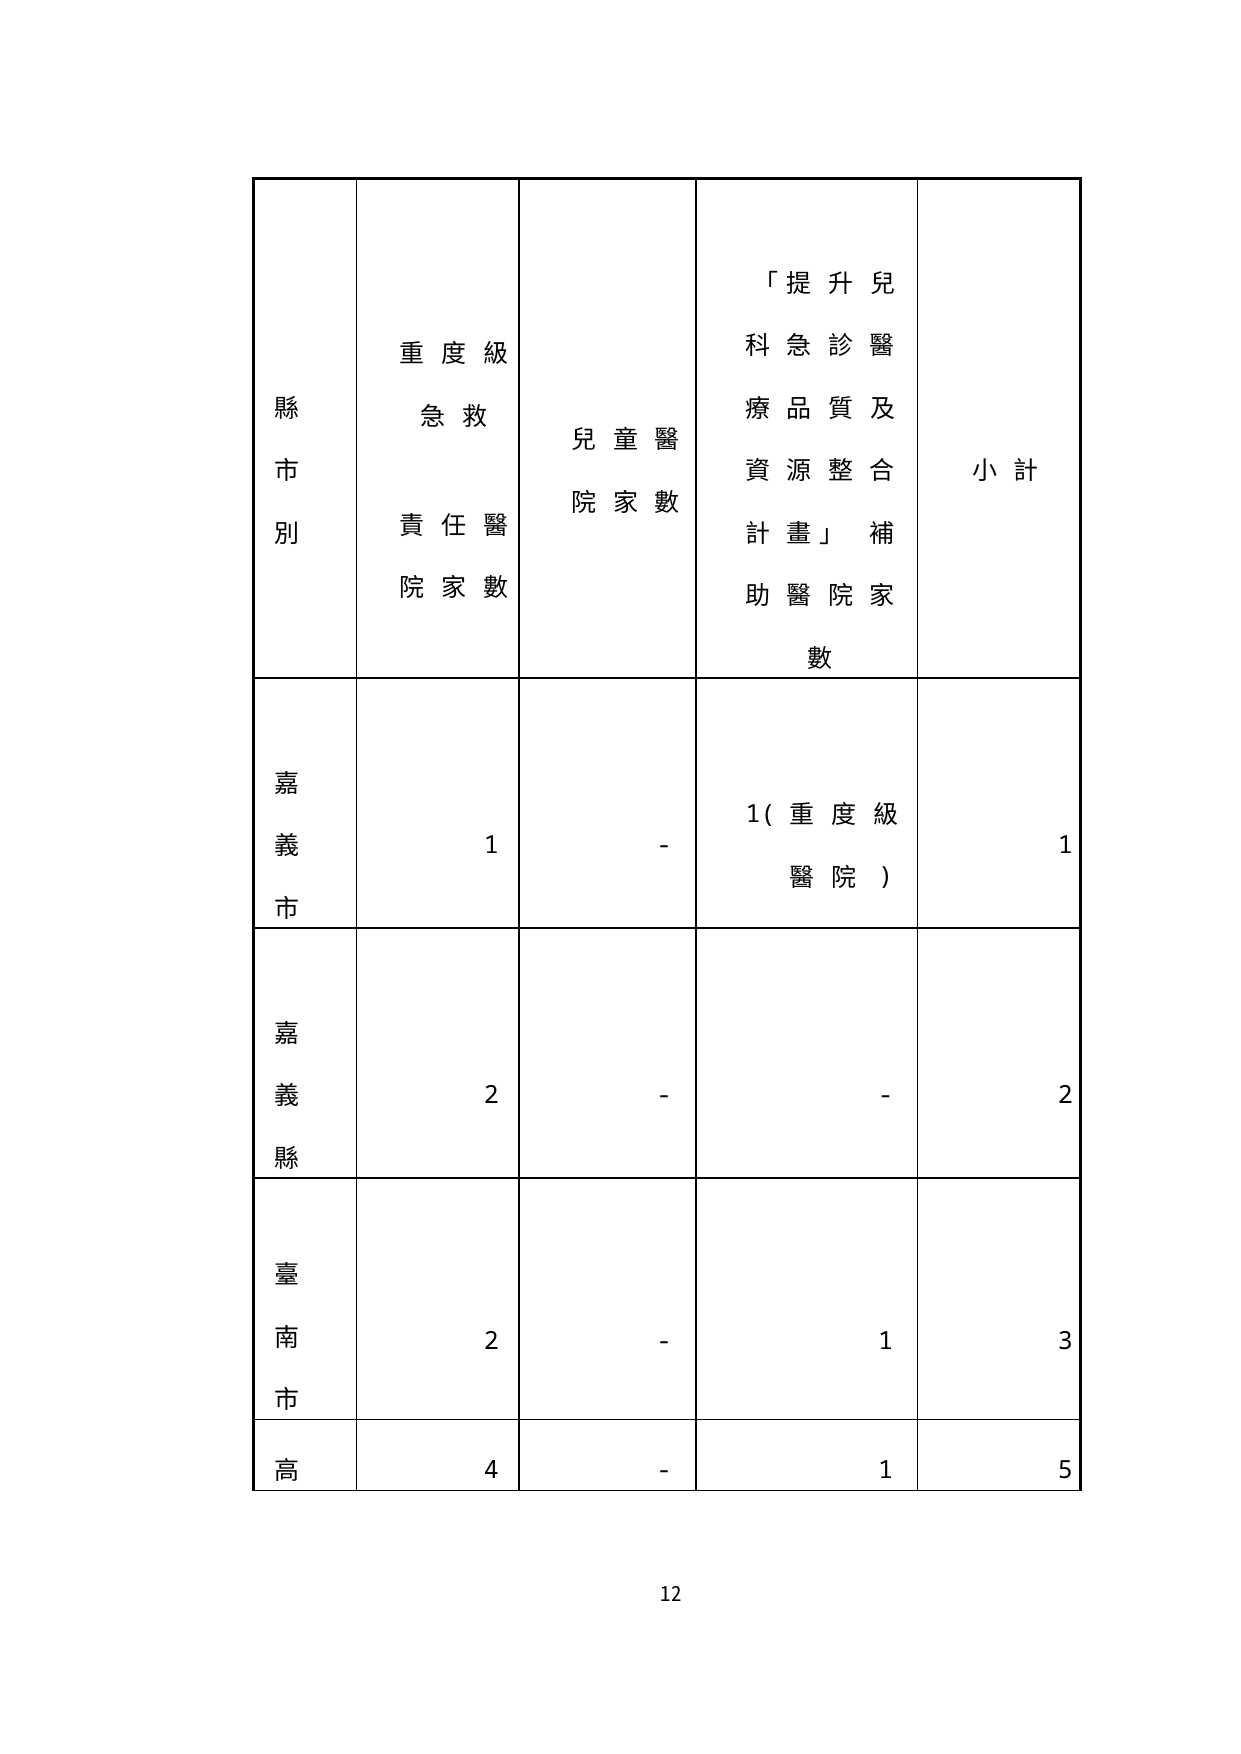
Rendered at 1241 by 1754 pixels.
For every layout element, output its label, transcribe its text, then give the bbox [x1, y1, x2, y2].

table_cell 1(重度級醫院) [697, 679, 917, 927]
table_cell 臺南市 [255, 1179, 356, 1418]
table_cell 1 [918, 679, 1079, 927]
table_cell 2 [357, 929, 518, 1177]
table_cell 2 [357, 1179, 518, 1418]
table_header 「提升兒科急診醫療品質及資源整合計畫」補助醫院家數 [697, 180, 917, 677]
table_cell - [697, 929, 917, 1177]
table_cell 1 [357, 679, 518, 927]
table_cell 2 [918, 929, 1079, 1177]
table_header 重度級急救 責任醫院家數 [357, 180, 518, 677]
table_header 兒童醫院家數 [520, 180, 695, 677]
table_cell - [520, 929, 695, 1177]
table_cell 1 [697, 1420, 917, 1490]
table_header 縣市別 [255, 180, 356, 677]
table_cell 嘉義縣 [255, 929, 356, 1177]
table_cell - [520, 1420, 695, 1490]
table_cell 1 [697, 1179, 917, 1418]
table_cell 3 [918, 1179, 1079, 1418]
table_cell 5 [918, 1420, 1079, 1490]
table_cell - [520, 679, 695, 927]
table_cell 嘉義市 [255, 679, 356, 927]
table_header 小計 [918, 180, 1079, 677]
table_cell 4 [357, 1420, 518, 1490]
table_cell - [520, 1179, 695, 1418]
table_cell 高 [255, 1420, 356, 1490]
